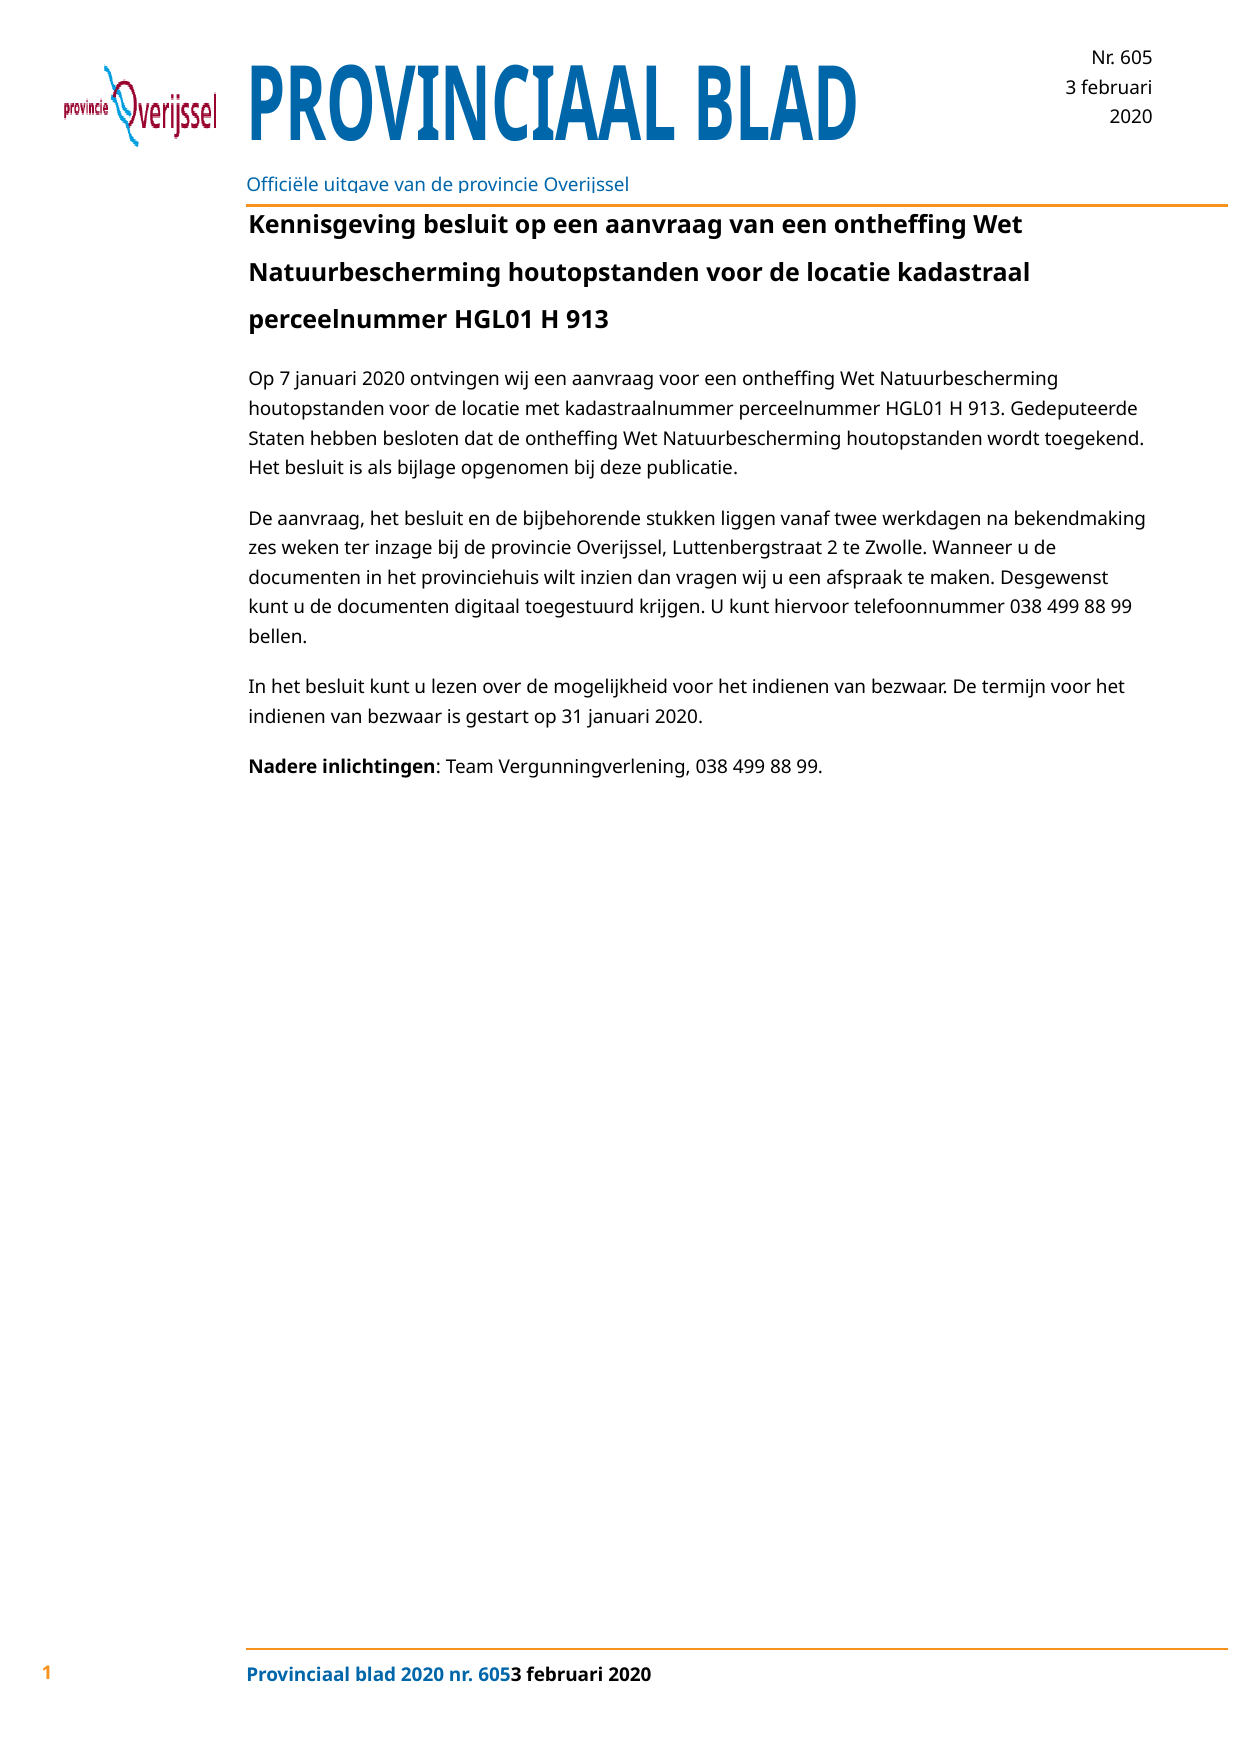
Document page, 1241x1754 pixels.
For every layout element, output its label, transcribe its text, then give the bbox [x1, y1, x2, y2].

picture [41, 47, 231, 172]
text In het besluit kunt u lezen over de mogelijkheid voor het indienen van bezwaar. De termijn voor het indienen van bezwaar is gestart op 31 januari 2020. [248, 673, 1152, 729]
text Op 7 januari 2020 ontvingen wij een aanvraag voor een ontheffing Wet Natuurbescherming houtopstanden voor de locatie met kadastraalnummer perceelnummer HGL01 H 913. Gedeputeerde Staten hebben besloten dat de ontheffing Wet Natuurbescherming houtopstanden wordt toegekend. Het besluit is als bijlage opgenomen bij deze publicatie. [248, 366, 1152, 480]
text De aanvraag, het besluit en de bijbehorende stukken liggen vanaf twee werkdagen na bekendmaking zes weken ter inzage bij de provincie Overijssel, Luttenbergstraat 2 te Zwolle. Wanneer u de documenten in het provinciehuis wilt inzien dan vragen wij u een afspraak te maken. Desgewenst kunt u de documenten digitaal toegestuurd krijgen. U kunt hiervoor telefoonnummer 038 499 88 99 bellen. [248, 505, 1152, 649]
text Nadere inlichtingen: Team Vergunningverlening, 038 499 88 99. [248, 753, 1152, 779]
text Kennisgeving besluit op een aanvraag van een ontheffing Wet Natuurbescherming houtopstanden voor de locatie kadastraal perceelnummer HGL01 H 913 [248, 207, 1152, 336]
